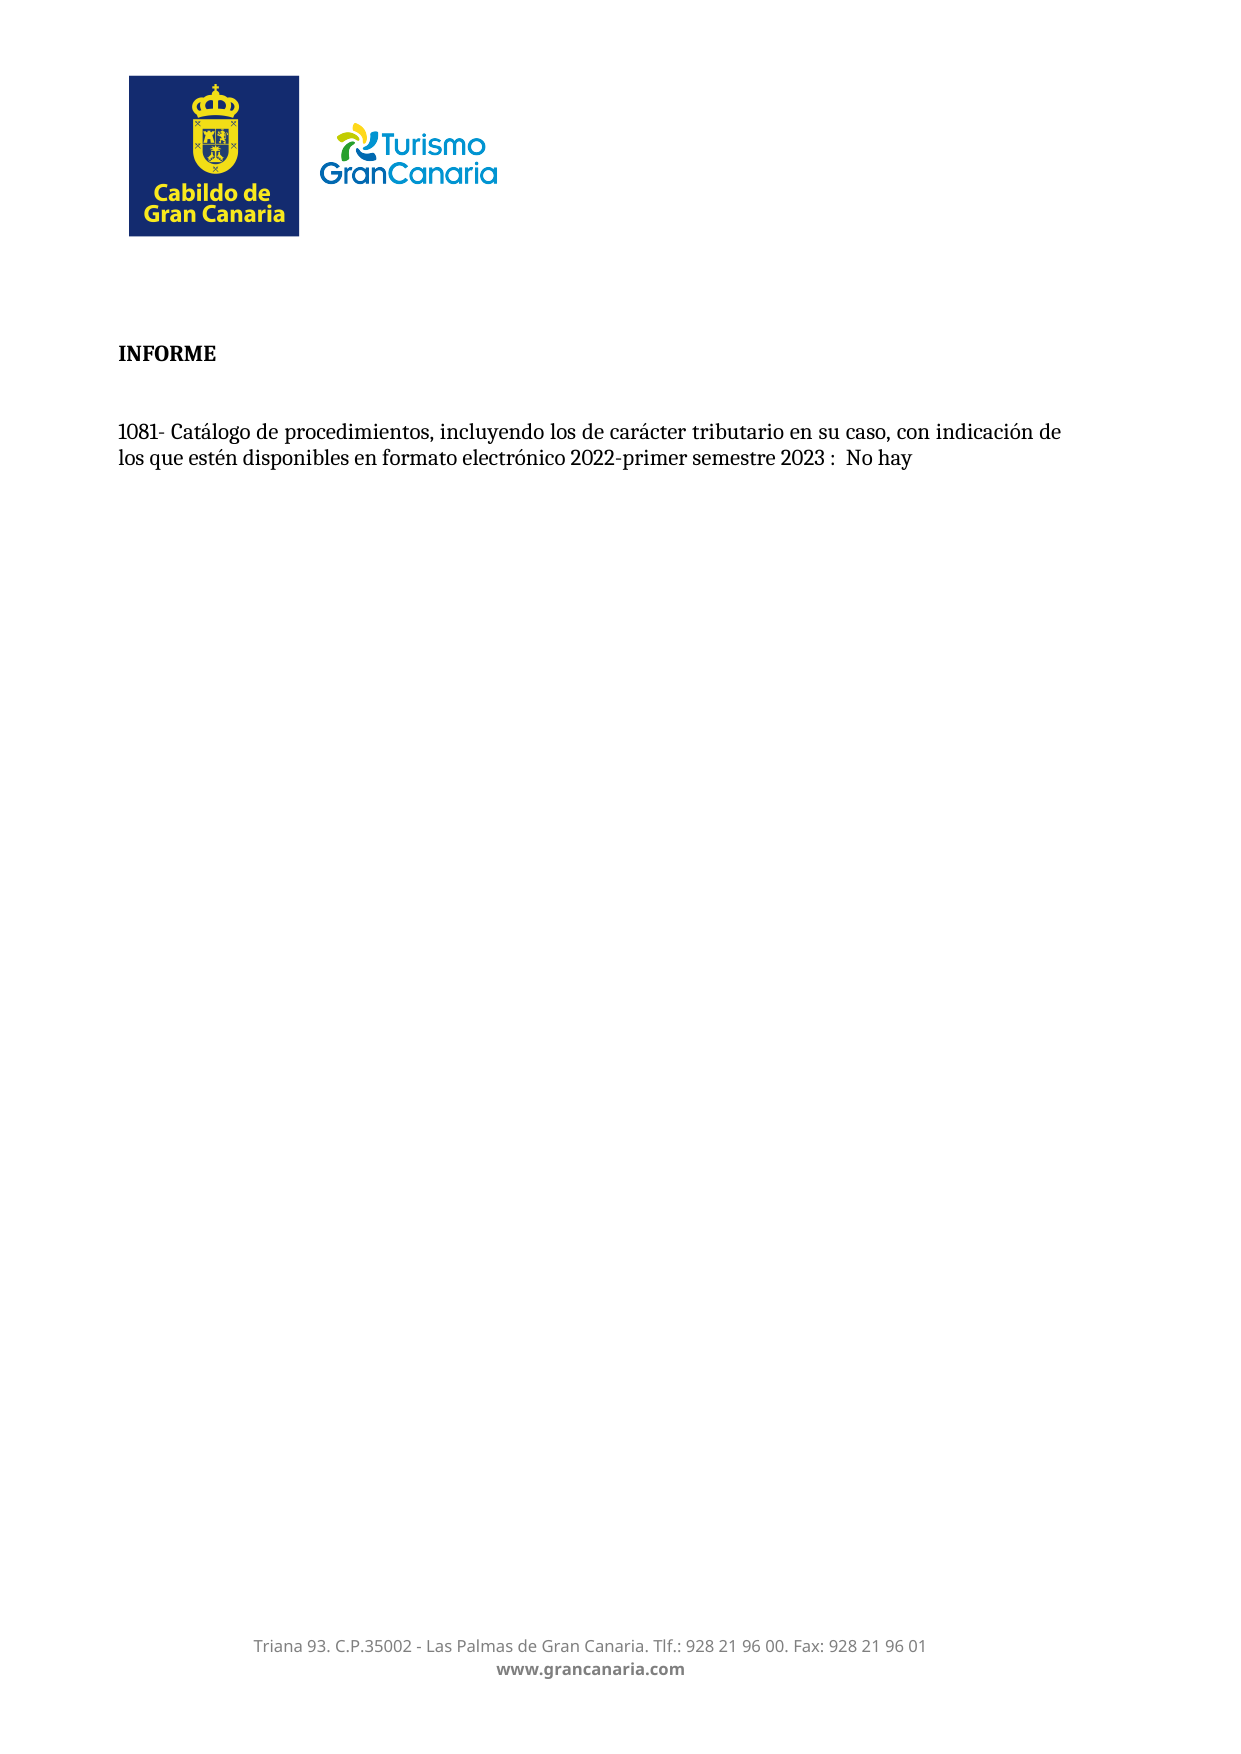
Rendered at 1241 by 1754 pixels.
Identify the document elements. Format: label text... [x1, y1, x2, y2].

text 1081- Catálogo de procedimientos, incluyendo los de carácter tributario en su caso, con indicación de los que estén disponibles en formato electrónico 2022-primer semestre 2023 : No hay [118, 418, 1063, 471]
text INFORME [118, 341, 1063, 367]
picture [116, 63, 525, 250]
